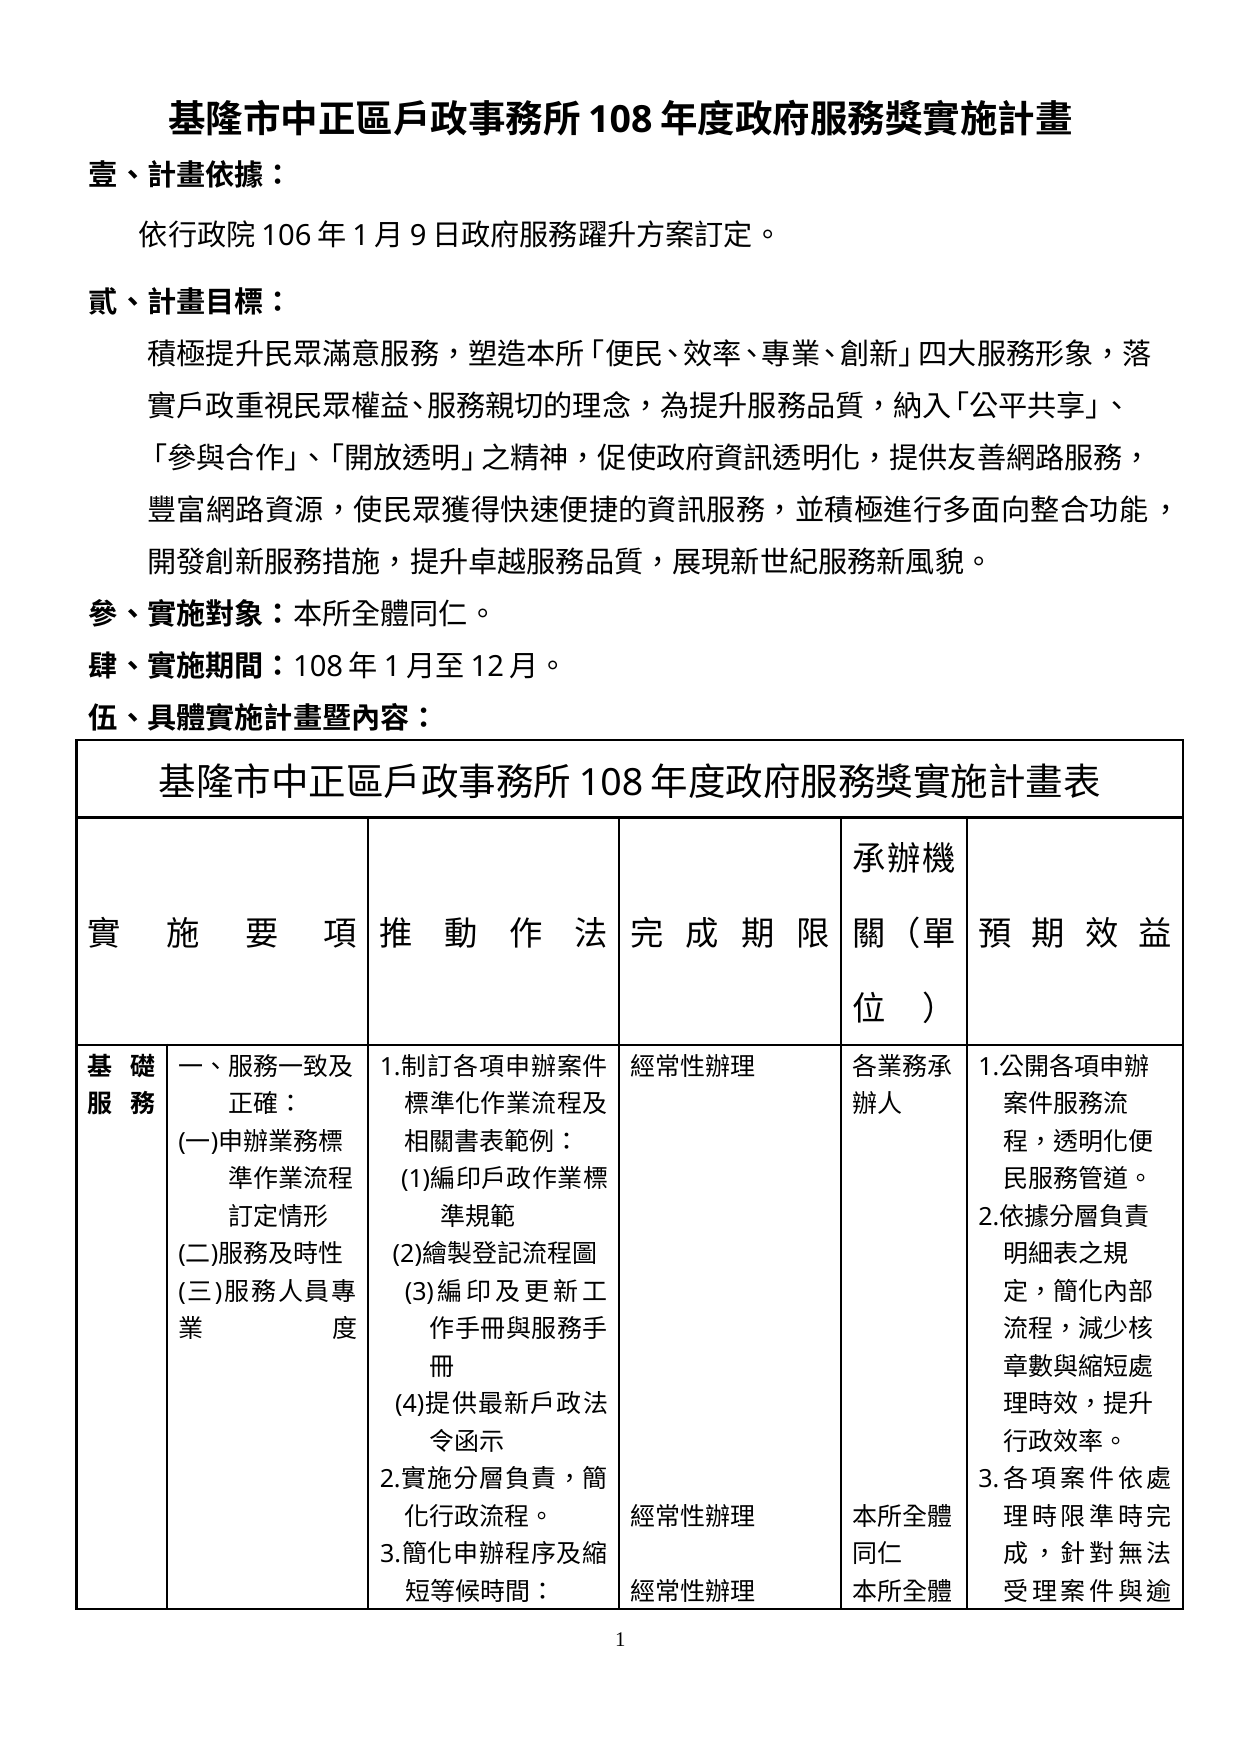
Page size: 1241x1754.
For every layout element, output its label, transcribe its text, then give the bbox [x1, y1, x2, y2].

table_cell 各業務承辦人 本所全體同仁 本所全體 [842, 1046, 966, 1608]
table_cell 完成期限 [620, 819, 840, 1043]
table_cell 實施要項 [78, 819, 367, 1043]
text 伍、具體實施計畫暨內容： [89, 687, 1152, 739]
table_cell 承辦機關（單位） [842, 819, 966, 1043]
table_cell 一、服務一致及正確： (一)申辦業務標準作業流程訂定情形 (二)服務及時性 (三)服務人員專業度 [168, 1046, 367, 1608]
text 依行政院106年1月9日政府服務躍升方案訂定。 [139, 196, 1152, 271]
table_cell 預期效益 [968, 819, 1182, 1043]
table_cell 推動作法 [369, 819, 618, 1043]
text 基隆市中正區戶政事務所108年度政府服務獎實施計畫 [89, 89, 1152, 143]
text 積極提升民眾滿意服務，塑造本所「便民、效率、專業、創新」四大服務形象，落實戶政重視民眾權益、服務親切的理念，為提升服務品質，納入「公平共享」、「參與合作」、「開放透明」之精神，促使政府資訊透明化，提供友善網路服務，豐富網路資源，使民眾獲得快速便捷的資訊服務，並積極進行多面向整合功能，開發創新服務措施，提升卓越服務品質，展現新世紀服務新風貌。 [147, 323, 1152, 583]
table_cell 1.制訂各項申辦案件標準化作業流程及相關書表範例： (1)編印戶政作業標準規範 (2)繪製登記流程圖 (3)編印及更新工作手冊與服務手冊 (4)提供最新戶政法令函示 2.實施分層負責，簡化行政流程。 3.簡化申辦程序及縮短等候時間： [369, 1046, 618, 1608]
table_header 基隆市中正區戶政事務所108年度政府服務獎實施計畫表 [78, 741, 1182, 816]
text 參、實施對象：本所全體同仁。 [89, 583, 1152, 635]
table_cell 基礎服務 [78, 1046, 166, 1608]
text 壹、計畫依據： [89, 143, 1152, 196]
text 肆、實施期間：108年1月至12月。 [89, 635, 1152, 687]
table_cell 經常性辦理 經常性辦理 經常性辦理 [620, 1046, 840, 1608]
text 貳、計畫目標： [89, 271, 1152, 323]
table_cell 1.公開各項申辦案件服務流程，透明化便民服務管道。 2.依據分層負責明細表之規定，簡化內部流程，減少核章數與縮短處理時效，提升行政效率。 3.各項案件依處理時限準時完成，針對無法受理案件與逾 [968, 1046, 1182, 1608]
